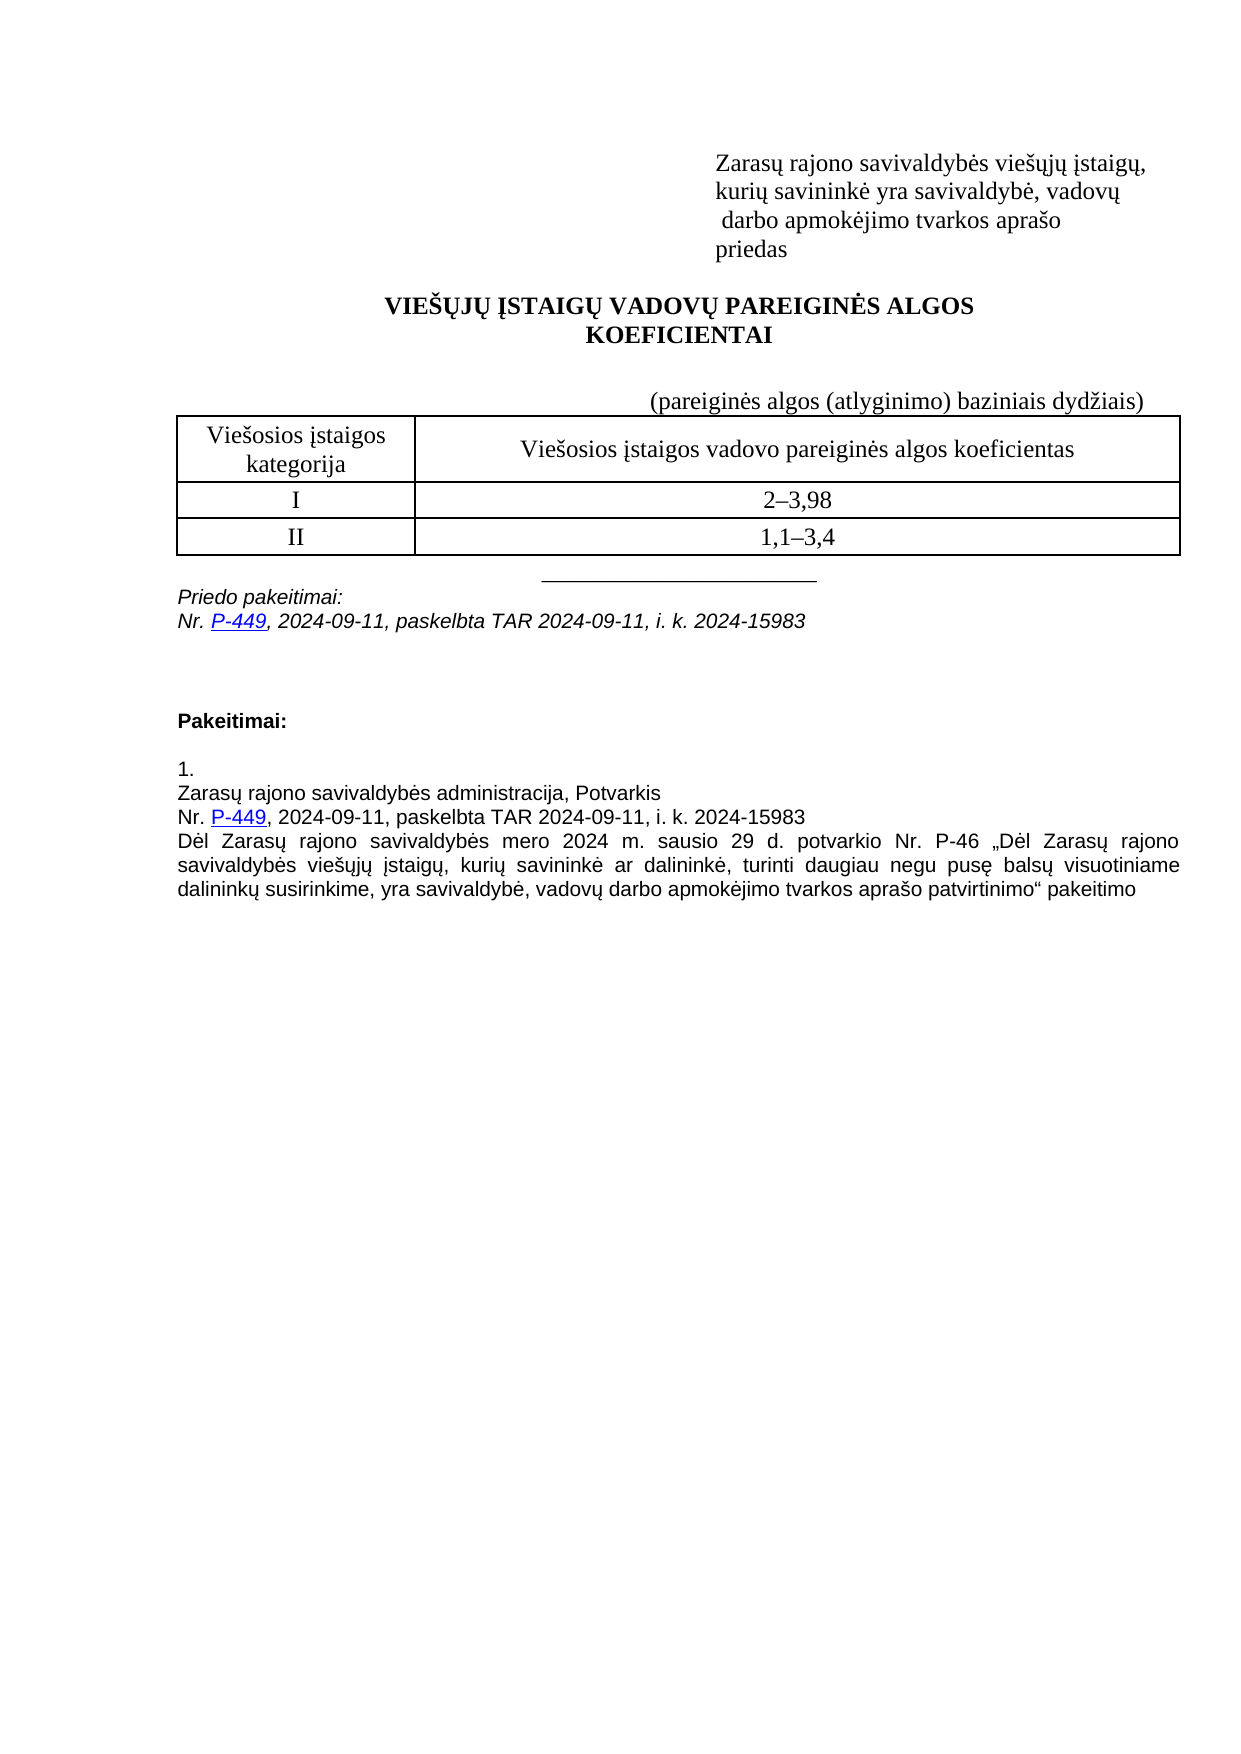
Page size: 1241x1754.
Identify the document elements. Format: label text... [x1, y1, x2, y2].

text KOEFICIENTAI [177, 320, 1181, 349]
text darbo apmokėjimo tvarkos aprašo [177, 205, 1181, 234]
text VIEŠŲJŲ ĮSTAIGŲ VADOVŲ PAREIGINĖS ALGOS [177, 291, 1181, 320]
table_cell I [178, 483, 414, 517]
text Zarasų rajono savivaldybės viešųjų įstaigų, [177, 148, 1181, 176]
text Zarasų rajono savivaldybės administracija, Potvarkis [177, 781, 1181, 805]
text priedas [177, 234, 1181, 263]
text Dėl Zarasų rajono savivaldybės mero 2024 m. sausio 29 d. potvarkio Nr. P-46 „Dėl Zarasų rajono savivaldybės viešųjų įstaigų, kurių savininkė ar dalininkė, turinti daugiau negu pusę balsų visuotiniame dalininkų susirinkime, yra savivaldybė, vadovų darbo apmokėjimo tvarkos aprašo patvirtinimo“ pakeitimo [177, 829, 1181, 901]
text ______________________ [177, 556, 1181, 585]
text Priedo pakeitimai: [177, 585, 1181, 609]
table_cell 1,1–3,4 [416, 519, 1179, 554]
table_header Viešosios įstaigos vadovo pareiginės algos koeficientas [416, 417, 1179, 481]
text 1. [177, 757, 1181, 781]
text kurių savininkė yra savivaldybė, vadovų [177, 176, 1181, 205]
text Nr. P-449, 2024-09-11, paskelbta TAR 2024-09-11, i. k. 2024-15983 [177, 805, 1181, 829]
table_header Viešosios įstaigos kategorija [178, 417, 414, 481]
text Nr. P-449, 2024-09-11, paskelbta TAR 2024-09-11, i. k. 2024-15983 [177, 609, 1181, 633]
table_cell II [178, 519, 414, 554]
text Pakeitimai: [177, 709, 1181, 733]
table_cell 2–3,98 [416, 483, 1179, 517]
text (pareiginės algos (atlyginimo) baziniais dydžiais) [177, 386, 1181, 415]
